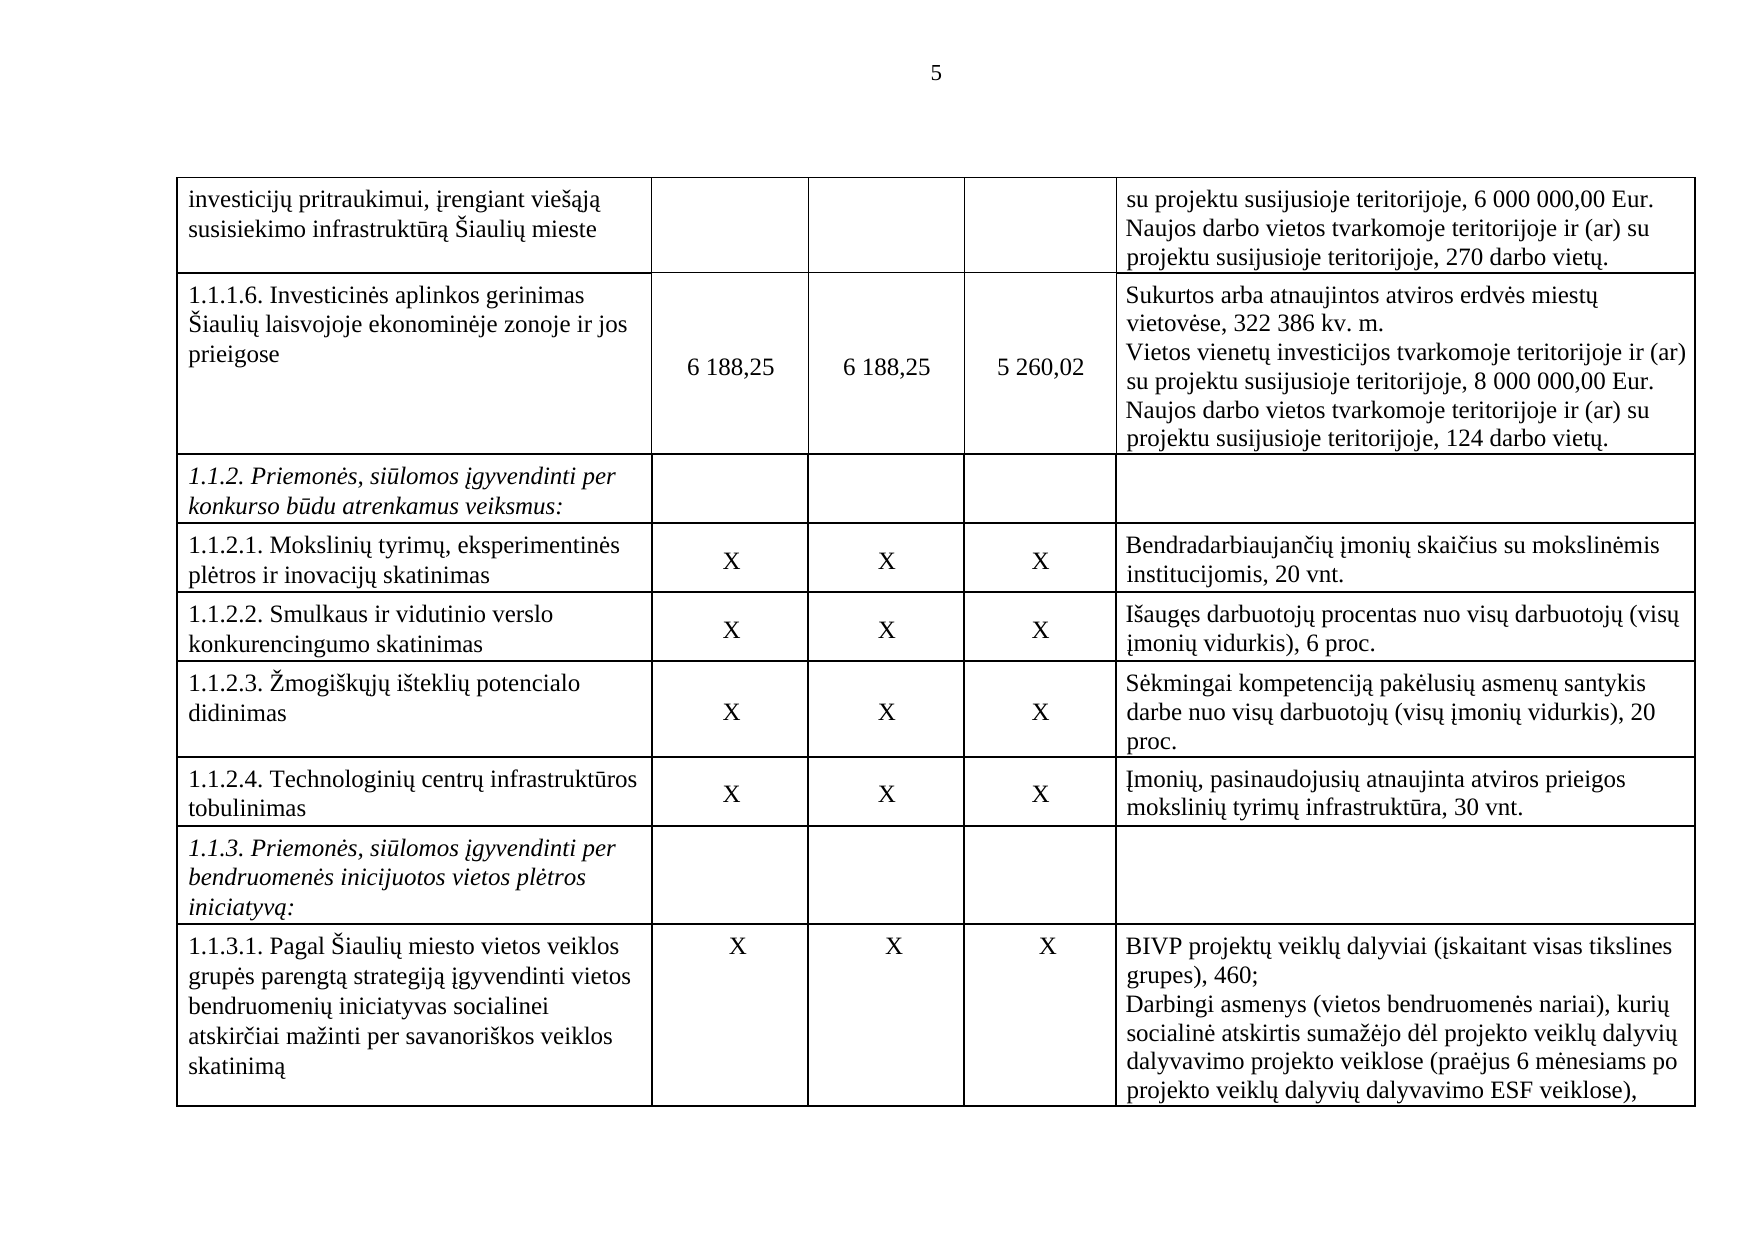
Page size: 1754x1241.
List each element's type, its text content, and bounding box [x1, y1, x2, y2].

table_cell X [965, 662, 1115, 756]
table_cell X [809, 593, 963, 660]
table_cell X [809, 662, 963, 756]
table_cell X [809, 758, 963, 824]
table_cell [965, 455, 1115, 522]
table_cell X [653, 662, 807, 756]
table_cell [652, 178, 808, 272]
table_cell X [965, 593, 1115, 660]
table_cell [965, 178, 1116, 272]
table_cell X [809, 925, 963, 1105]
table_cell X [653, 925, 807, 1105]
table_cell X [653, 758, 807, 824]
table_cell 1.1.1.6. Investicinės aplinkos gerinimas Šiaulių laisvojoje ekonominėje zonoje ir jos prieigose [178, 274, 651, 453]
table_cell X [965, 758, 1115, 824]
table_cell Sėkmingai kompetenciją pakėlusių asmenų santykis darbe nuo visų darbuotojų (visų įmonių vidurkis), 20 proc. [1117, 662, 1694, 756]
table_cell X [965, 524, 1115, 591]
table_cell BIVP projektų veiklų dalyviai (įskaitant visas tikslines grupes), 460; Darbingi asmenys (vietos bendruomenės nariai), kurių socialinė atskirtis sumažėjo dėl projekto veiklų dalyvių dalyvavimo projekto veiklose (praėjus 6 mėnesiams po projekto veiklų dalyvių dalyvavimo ESF veiklose), [1117, 925, 1694, 1105]
table_cell 1.1.3.1. Pagal Šiaulių miesto vietos veiklos grupės parengtą strategiją įgyvendinti vietos bendruomenių iniciatyvas socialinei atskirčiai mažinti per savanoriškos veiklos skatinimą [178, 925, 651, 1105]
table_cell X [965, 925, 1115, 1105]
table_cell X [653, 593, 807, 660]
table_cell 1.1.2. Priemonės, siūlomos įgyvendinti per konkurso būdu atrenkamus veiksmus: [178, 455, 651, 522]
table_cell 5 260,02 [965, 273, 1116, 453]
table_cell investicijų pritraukimui, įrengiant viešąją susisiekimo infrastruktūrą Šiaulių mieste [178, 178, 651, 272]
table_cell [653, 455, 807, 522]
table_cell X [653, 524, 807, 591]
table_cell 6 188,25 [809, 273, 964, 453]
table_cell su projektu susijusioje teritorijoje, 6 000 000,00 Eur. Naujos darbo vietos tvarkomoje teritorijoje ir (ar) su projektu susijusioje teritorijoje, 270 darbo vietų. [1117, 178, 1694, 272]
table_cell Bendradarbiaujančių įmonių skaičius su mokslinėmis institucijomis, 20 vnt. [1117, 524, 1694, 591]
table_cell [1117, 455, 1694, 522]
table_cell 1.1.2.4. Technologinių centrų infrastruktūros tobulinimas [178, 758, 651, 824]
table_cell [809, 178, 964, 272]
table_cell [1117, 827, 1694, 923]
table_cell 6 188,25 [652, 273, 808, 453]
table_cell [809, 455, 963, 522]
table_cell Įmonių, pasinaudojusių atnaujinta atviros prieigos mokslinių tyrimų infrastruktūra, 30 vnt. [1117, 758, 1694, 824]
table_cell 1.1.2.2. Smulkaus ir vidutinio verslo konkurencingumo skatinimas [178, 593, 651, 660]
table_cell Išaugęs darbuotojų procentas nuo visų darbuotojų (visų įmonių vidurkis), 6 proc. [1117, 593, 1694, 660]
table_cell [653, 827, 807, 923]
table_cell X [809, 524, 963, 591]
table_cell 1.1.2.3. Žmogiškųjų išteklių potencialo didinimas [178, 662, 651, 756]
table_cell [965, 827, 1115, 923]
table_cell Sukurtos arba atnaujintos atviros erdvės miestų vietovėse, 322 386 kv. m. Vietos vienetų investicijos tvarkomoje teritorijoje ir (ar) su projektu susijusioje teritorijoje, 8 000 000,00 Eur. Naujos darbo vietos tvarkomoje teritorijoje ir (ar) su projektu susijusioje teritorijoje, 124 darbo vietų. [1117, 274, 1694, 453]
table_cell 1.1.2.1. Mokslinių tyrimų, eksperimentinės plėtros ir inovacijų skatinimas [178, 524, 651, 591]
table_cell 1.1.3. Priemonės, siūlomos įgyvendinti per bendruomenės inicijuotos vietos plėtros iniciatyvą: [178, 827, 651, 923]
table_cell [809, 827, 963, 923]
